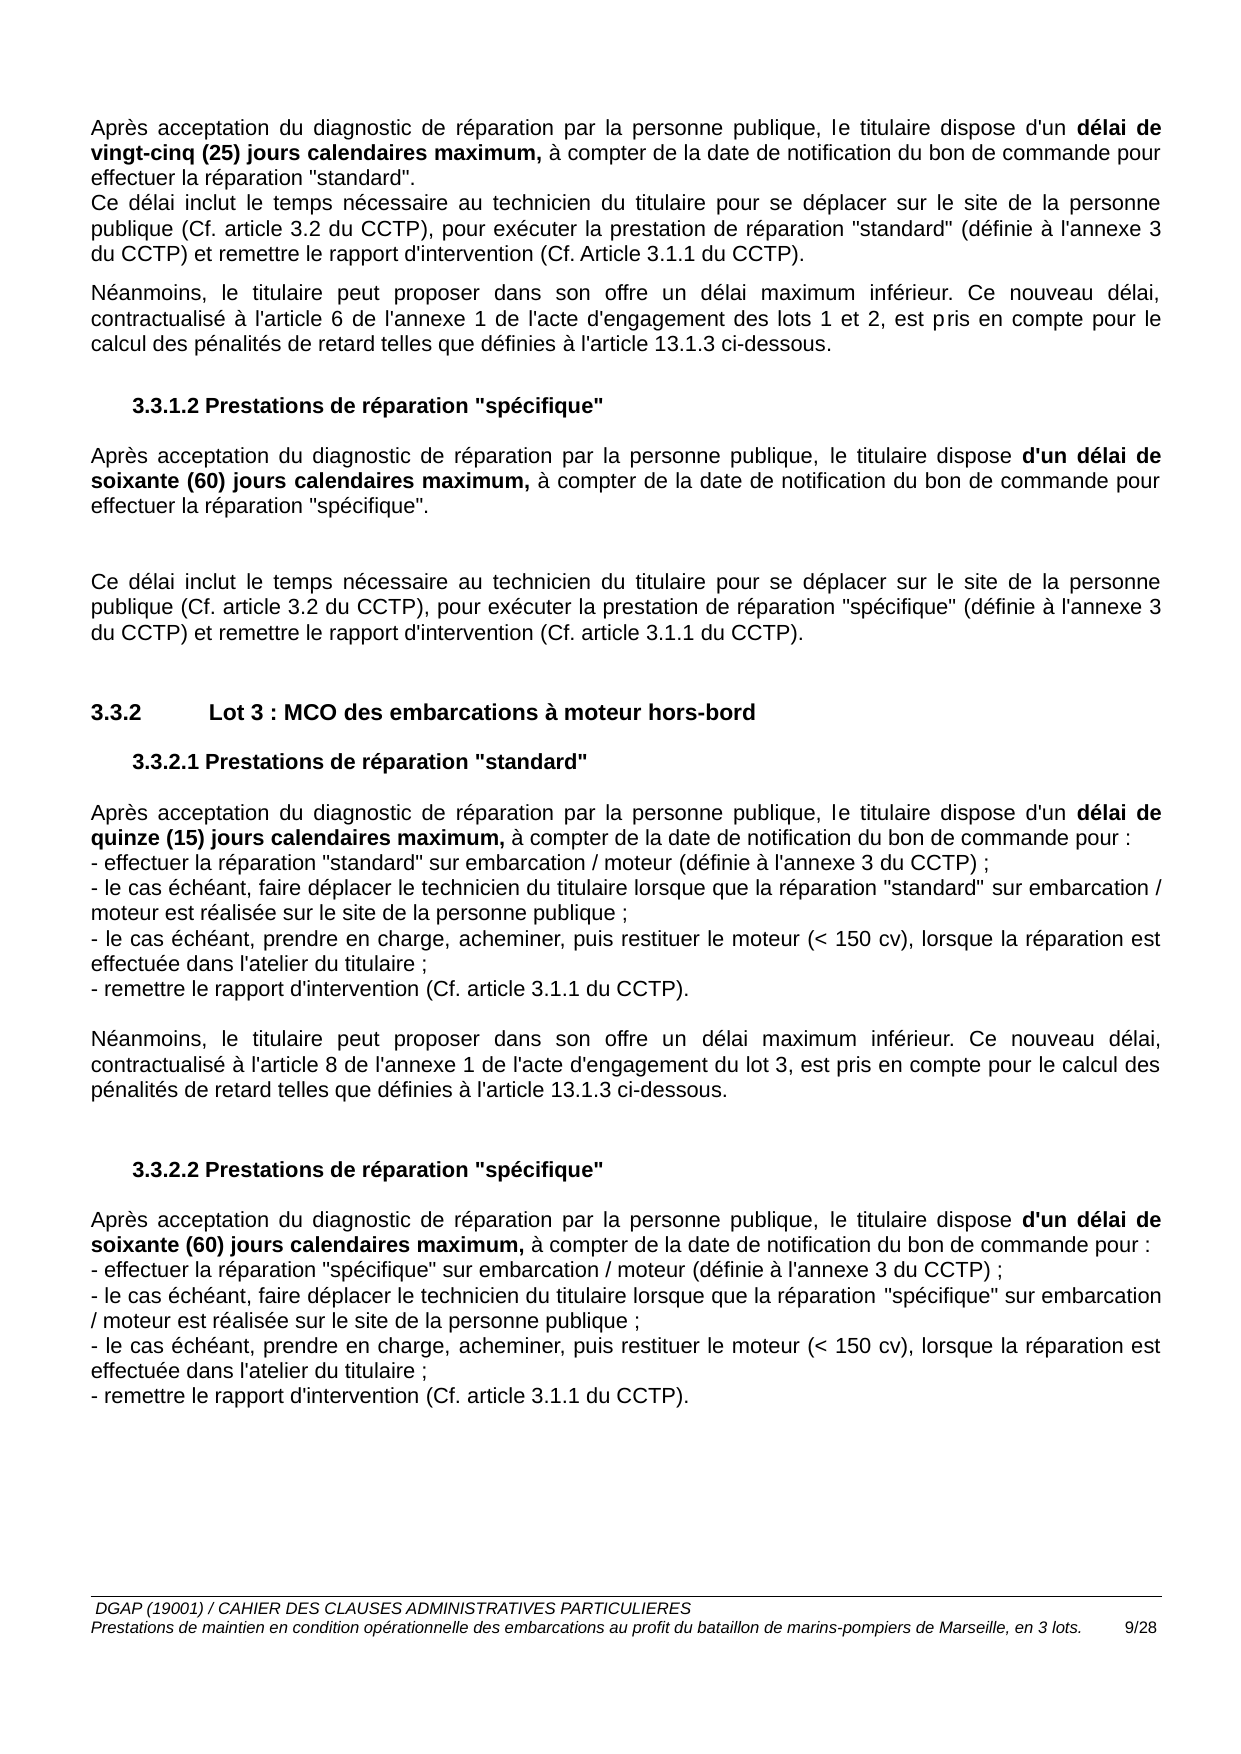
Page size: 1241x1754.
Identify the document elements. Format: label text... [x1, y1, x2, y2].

subtitle Lot 3 : MCO des embarcations à moteur hors-bord [91, 699, 1162, 726]
text Après acceptation du diagnostic de réparation par la personne publique, le titulaire dispose d'un délai de soixante (60) jours calendaires maximum, à compter de la date de notification du bon de commande pour effectuer la réparation "spécifique". [91, 443, 1162, 519]
text - effectuer la réparation "standard" sur embarcation / moteur (définie à l'annexe 3 du CCTP) ; [91, 850, 1162, 875]
text - le cas échéant, prendre en charge, acheminer, puis restituer le moteur (< 150 cv), lorsque la réparation est effectuée dans l'atelier du titulaire ; [91, 1333, 1162, 1383]
subtitle 3.3.2.1 Prestations de réparation "standard" [132, 749, 1162, 774]
text Néanmoins, le titulaire peut proposer dans son offre un délai maximum inférieur. Ce nouveau délai, contractualisé à l'article 6 de l'annexe 1 de l'acte d'engagement des lots 1 et 2, est pris en compte pour le calcul des pénalités de retard telles que définies à l'article 13.1.3 ci-dessous. [91, 280, 1162, 356]
text Après acceptation du diagnostic de réparation par la personne publique, le titulaire dispose d'un délai de vingt-cinq (25) jours calendaires maximum, à compter de la date de notification du bon de commande pour effectuer la réparation "standard". [91, 114, 1162, 190]
text - le cas échéant, faire déplacer le technicien du titulaire lorsque que la réparation "spécifique" sur embarcation / moteur est réalisée sur le site de la personne publique ; [91, 1282, 1162, 1333]
text Après acceptation du diagnostic de réparation par la personne publique, le titulaire dispose d'un délai de soixante (60) jours calendaires maximum, à compter de la date de notification du bon de commande pour : [91, 1207, 1162, 1257]
text - le cas échéant, faire déplacer le technicien du titulaire lorsque que la réparation "standard" sur embarcation / moteur est réalisée sur le site de la personne publique ; [91, 875, 1162, 926]
text Ce délai inclut le temps nécessaire au technicien du titulaire pour se déplacer sur le site de la personne publique (Cf. article 3.2 du CCTP), pour exécuter la prestation de réparation "standard" (définie à l'annexe 3 du CCTP) et remettre le rapport d'intervention (Cf. Article 3.1.1 du CCTP). [91, 190, 1162, 266]
text - le cas échéant, prendre en charge, acheminer, puis restituer le moteur (< 150 cv), lorsque la réparation est effectuée dans l'atelier du titulaire ; [91, 926, 1162, 976]
text - effectuer la réparation "spécifique" sur embarcation / moteur (définie à l'annexe 3 du CCTP) ; [91, 1257, 1162, 1282]
text Après acceptation du diagnostic de réparation par la personne publique, le titulaire dispose d'un délai de quinze (15) jours calendaires maximum, à compter de la date de notification du bon de commande pour : [91, 799, 1162, 850]
subtitle 3.3.2.2 Prestations de réparation "spécifique" [132, 1157, 1162, 1182]
text - remettre le rapport d'intervention (Cf. article 3.1.1 du CCTP). [91, 1383, 1162, 1408]
text Néanmoins, le titulaire peut proposer dans son offre un délai maximum inférieur. Ce nouveau délai, contractualisé à l'article 8 de l'annexe 1 de l'acte d'engagement du lot 3, est pris en compte pour le calcul des pénalités de retard telles que définies à l'article 13.1.3 ci-dessous. [91, 1026, 1162, 1102]
subtitle 3.3.1.2 Prestations de réparation "spécifique" [132, 393, 1162, 418]
text Ce délai inclut le temps nécessaire au technicien du titulaire pour se déplacer sur le site de la personne publique (Cf. article 3.2 du CCTP), pour exécuter la prestation de réparation "spécifique" (définie à l'annexe 3 du CCTP) et remettre le rapport d'intervention (Cf. article 3.1.1 du CCTP). [91, 569, 1162, 645]
text - remettre le rapport d'intervention (Cf. article 3.1.1 du CCTP). [91, 976, 1162, 1001]
